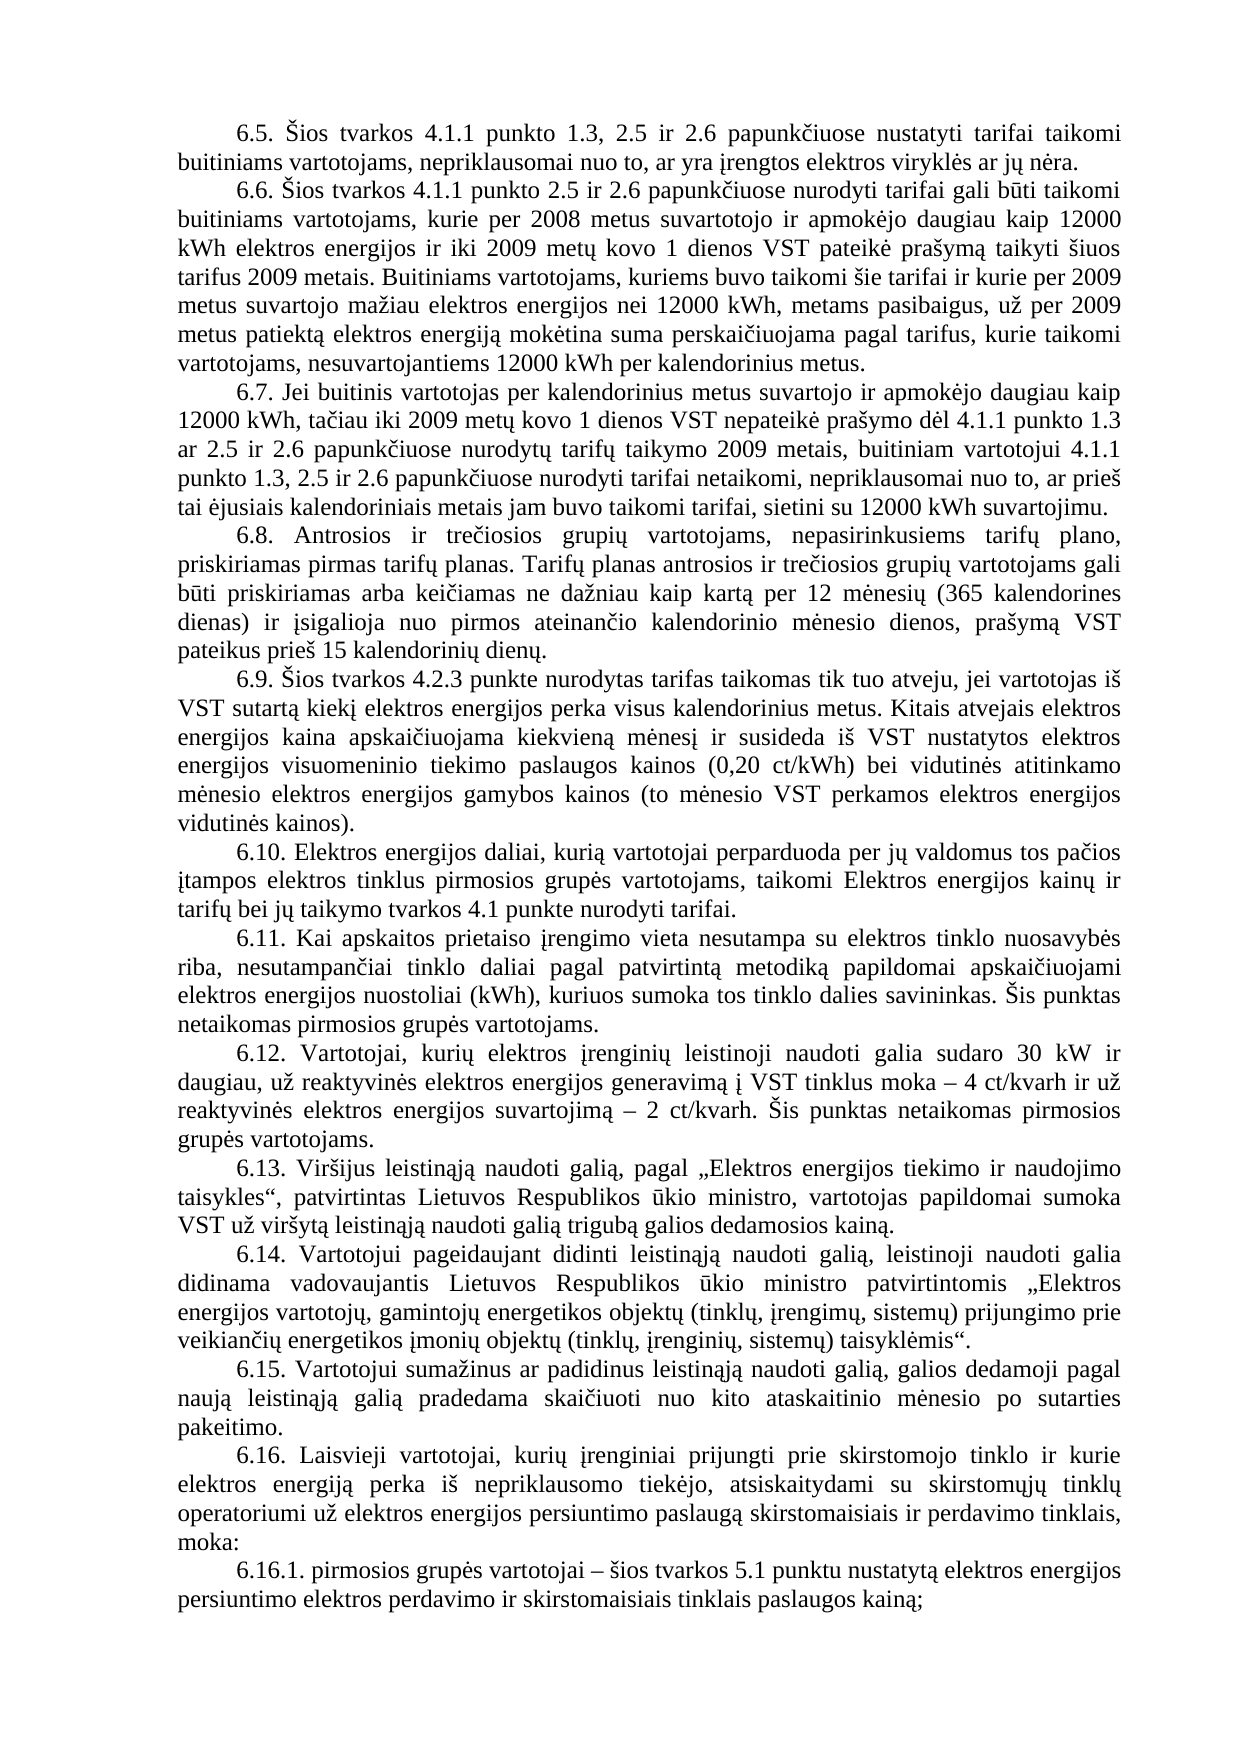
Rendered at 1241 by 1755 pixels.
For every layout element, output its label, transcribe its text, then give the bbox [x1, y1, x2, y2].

text 6.16. Laisvieji vartotojai, kurių įrenginiai prijungti prie skirstomojo tinklo ir kurie elektros energiją perka iš nepriklausomo tiekėjo, atsiskaitydami su skirstomųjų tinklų operatoriumi už elektros energijos persiuntimo paslaugą skirstomaisiais ir perdavimo tinklais, moka: [177, 1441, 1122, 1556]
text 6.13. Viršijus leistinąją naudoti galią, pagal „Elektros energijos tiekimo ir naudojimo taisykles“, patvirtintas Lietuvos Respublikos ūkio ministro, vartotojas papildomai sumoka VST už viršytą leistinąją naudoti galią trigubą galios dedamosios kainą. [177, 1153, 1122, 1239]
text 6.12. Vartotojai, kurių elektros įrenginių leistinoji naudoti galia sudaro 30 kW ir daugiau, už reaktyvinės elektros energijos generavimą į VST tinklus moka – 4 ct/kvarh ir už reaktyvinės elektros energijos suvartojimą – 2 ct/kvarh. Šis punktas netaikomas pirmosios grupės vartotojams. [177, 1038, 1122, 1153]
text 6.8. Antrosios ir trečiosios grupių vartotojams, nepasirinkusiems tarifų plano, priskiriamas pirmas tarifų planas. Tarifų planas antrosios ir trečiosios grupių vartotojams gali būti priskiriamas arba keičiamas ne dažniau kaip kartą per 12 mėnesių (365 kalendorines dienas) ir įsigalioja nuo pirmos ateinančio kalendorinio mėnesio dienos, prašymą VST pateikus prieš 15 kalendorinių dienų. [177, 521, 1122, 664]
text 6.7. Jei buitinis vartotojas per kalendorinius metus suvartojo ir apmokėjo daugiau kaip 12000 kWh, tačiau iki 2009 metų kovo 1 dienos VST nepateikė prašymo dėl 4.1.1 punkto 1.3 ar 2.5 ir 2.6 papunkčiuose nurodytų tarifų taikymo 2009 metais, buitiniam vartotojui 4.1.1 punkto 1.3, 2.5 ir 2.6 papunkčiuose nurodyti tarifai netaikomi, nepriklausomai nuo to, ar prieš tai ėjusiais kalendoriniais metais jam buvo taikomi tarifai, sietini su 12000 kWh suvartojimu. [177, 377, 1122, 521]
text 6.6. Šios tvarkos 4.1.1 punkto 2.5 ir 2.6 papunkčiuose nurodyti tarifai gali būti taikomi buitiniams vartotojams, kurie per 2008 metus suvartotojo ir apmokėjo daugiau kaip 12000 kWh elektros energijos ir iki 2009 metų kovo 1 dienos VST pateikė prašymą taikyti šiuos tarifus 2009 metais. Buitiniams vartotojams, kuriems buvo taikomi šie tarifai ir kurie per 2009 metus suvartojo mažiau elektros energijos nei 12000 kWh, metams pasibaigus, už per 2009 metus patiektą elektros energiją mokėtina suma perskaičiuojama pagal tarifus, kurie taikomi vartotojams, nesuvartojantiems 12000 kWh per kalendorinius metus. [177, 176, 1122, 377]
text 6.16.1. pirmosios grupės vartotojai – šios tvarkos 5.1 punktu nustatytą elektros energijos persiuntimo elektros perdavimo ir skirstomaisiais tinklais paslaugos kainą; [177, 1556, 1122, 1613]
text 6.11. Kai apskaitos prietaiso įrengimo vieta nesutampa su elektros tinklo nuosavybės riba, nesutampančiai tinklo daliai pagal patvirtintą metodiką papildomai apskaičiuojami elektros energijos nuostoliai (kWh), kuriuos sumoka tos tinklo dalies savininkas. Šis punktas netaikomas pirmosios grupės vartotojams. [177, 923, 1122, 1038]
text 6.14. Vartotojui pageidaujant didinti leistinąją naudoti galią, leistinoji naudoti galia didinama vadovaujantis Lietuvos Respublikos ūkio ministro patvirtintomis „Elektros energijos vartotojų, gamintojų energetikos objektų (tinklų, įrengimų, sistemų) prijungimo prie veikiančių energetikos įmonių objektų (tinklų, įrenginių, sistemų) taisyklėmis“. [177, 1239, 1122, 1354]
text 6.10. Elektros energijos daliai, kurią vartotojai perparduoda per jų valdomus tos pačios įtampos elektros tinklus pirmosios grupės vartotojams, taikomi Elektros energijos kainų ir tarifų bei jų taikymo tvarkos 4.1 punkte nurodyti tarifai. [177, 837, 1122, 923]
text 6.9. Šios tvarkos 4.2.3 punkte nurodytas tarifas taikomas tik tuo atveju, jei vartotojas iš VST sutartą kiekį elektros energijos perka visus kalendorinius metus. Kitais atvejais elektros energijos kaina apskaičiuojama kiekvieną mėnesį ir susideda iš VST nustatytos elektros energijos visuomeninio tiekimo paslaugos kainos (0,20 ct/kWh) bei vidutinės atitinkamo mėnesio elektros energijos gamybos kainos (to mėnesio VST perkamos elektros energijos vidutinės kainos). [177, 664, 1122, 837]
text 6.5. Šios tvarkos 4.1.1 punkto 1.3, 2.5 ir 2.6 papunkčiuose nustatyti tarifai taikomi buitiniams vartotojams, nepriklausomai nuo to, ar yra įrengtos elektros viryklės ar jų nėra. [177, 118, 1122, 176]
text 6.15. Vartotojui sumažinus ar padidinus leistinąją naudoti galią, galios dedamoji pagal naują leistinąją galią pradedama skaičiuoti nuo kito ataskaitinio mėnesio po sutarties pakeitimo. [177, 1354, 1122, 1441]
